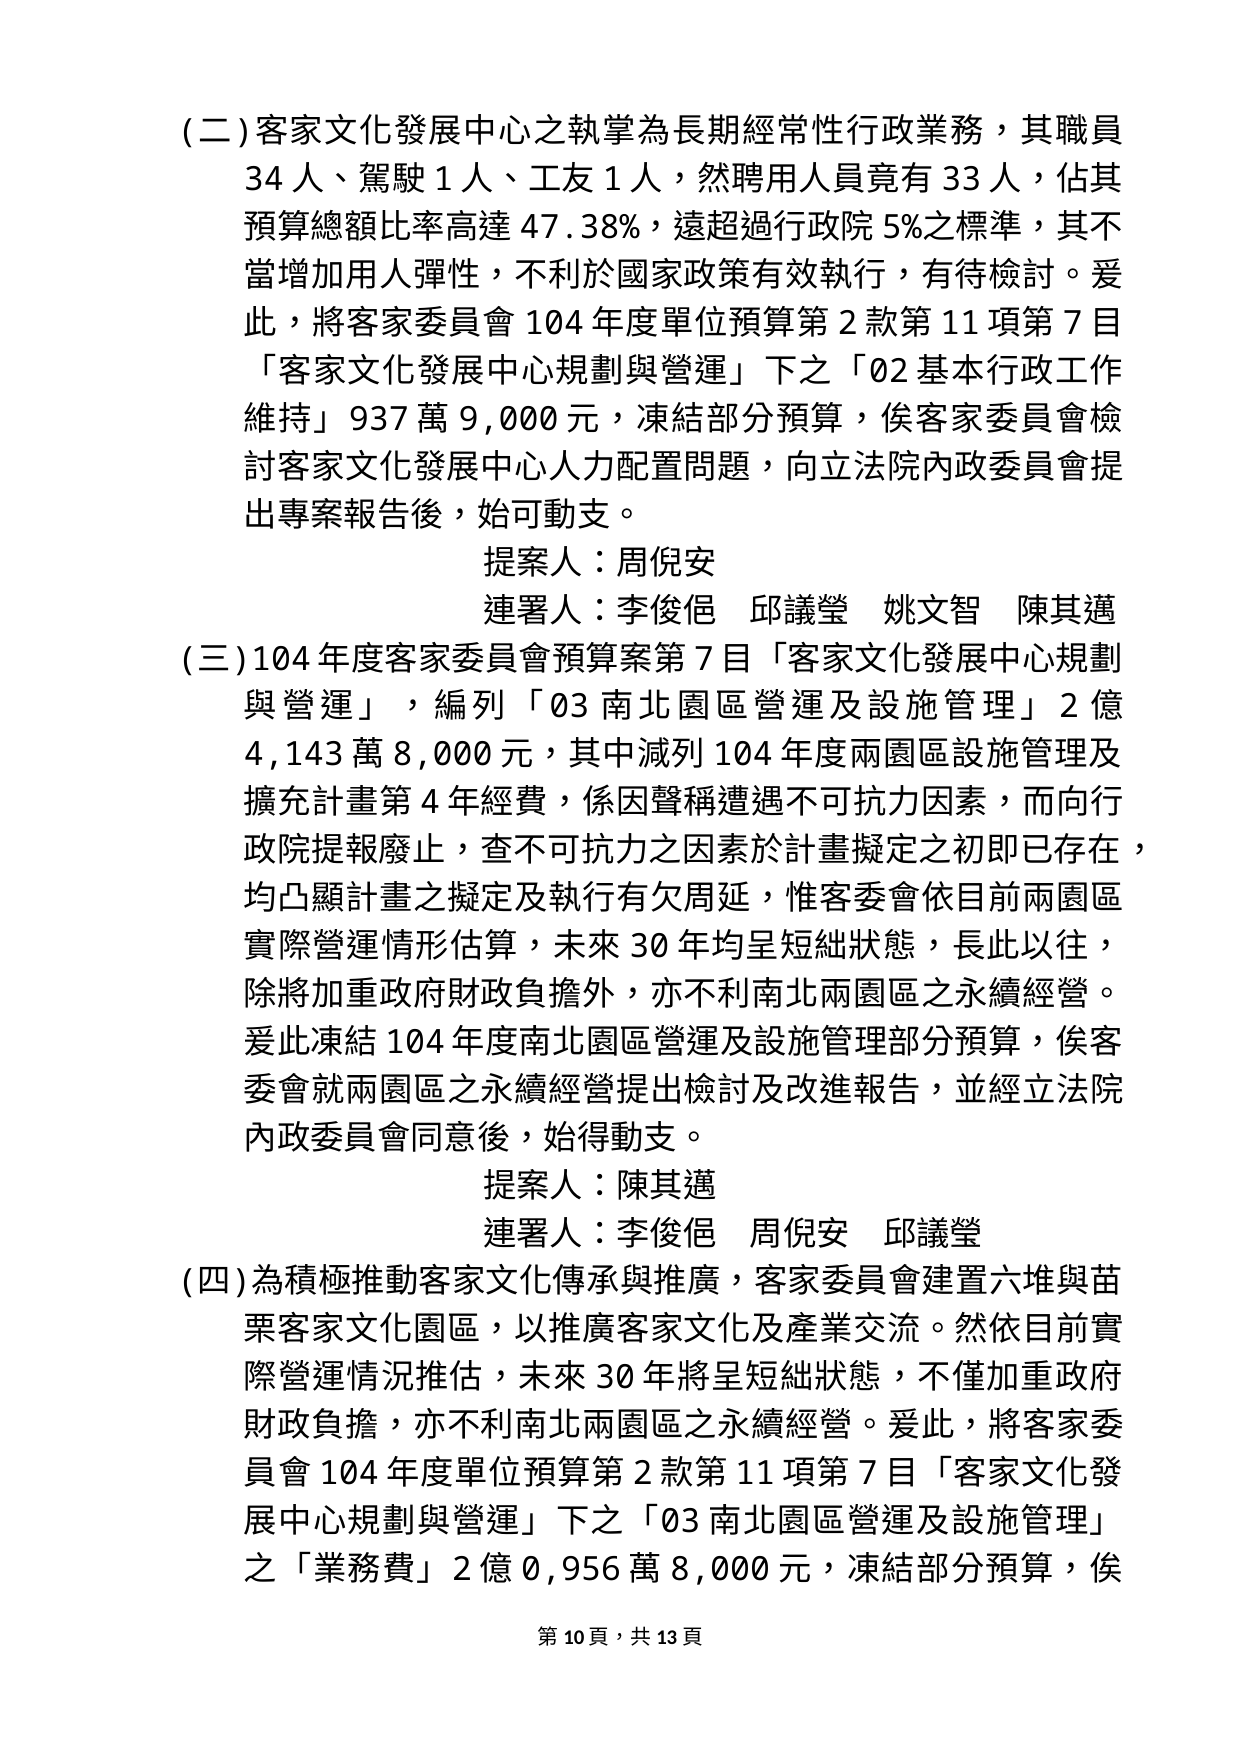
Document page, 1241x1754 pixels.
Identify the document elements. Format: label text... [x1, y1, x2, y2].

text 連署人：李俊俋 邱議瑩 姚文智 陳其邁 [133, 584, 1122, 632]
text 提案人：陳其邁 [133, 1159, 1122, 1207]
text (二)客家文化發展中心之執掌為長期經常性行政業務，其職員34人、駕駛1人、工友1人，然聘用人員竟有33人，佔其預算總額比率高達47.38%，遠超過行政院5%之標準，其不當增加用人彈性，不利於國家政策有效執行，有待檢討。爰此，將客家委員會104年度單位預算第2款第11項第7目「客家文化發展中心規劃與營運」下之「02基本行政工作維持」937萬9,000元，凍結部分預算，俟客家委員會檢討客家文化發展中心人力配置問題，向立法院內政委員會提出專案報告後，始可動支。 [177, 104, 1123, 536]
text (四)為積極推動客家文化傳承與推廣，客家委員會建置六堆與苗栗客家文化園區，以推廣客家文化及產業交流。然依目前實際營運情況推估，未來30年將呈短絀狀態，不僅加重政府財政負擔，亦不利南北兩園區之永續經營。爰此，將客家委員會104年度單位預算第2款第11項第7目「客家文化發展中心規劃與營運」下之「03南北園區營運及設施管理」之「業務費」2億0,956萬8,000元，凍結部分預算，俟客家委員會檢討現行營運機制，提出具體可行經營方案以利永續經營，向立法院內政委員會提出專案報告後，始可動支。 [177, 1254, 1123, 1590]
text (三)104年度客家委員會預算案第7目「客家文化發展中心規劃與營運」，編列「03南北園區營運及設施管理」2億4,143萬8,000元，其中減列104年度兩園區設施管理及擴充計畫第4年經費，係因聲稱遭遇不可抗力因素，而向行政院提報廢止，查不可抗力之因素於計畫擬定之初即已存在，均凸顯計畫之擬定及執行有欠周延，惟客委會依目前兩園區實際營運情形估算，未來30年均呈短絀狀態，長此以往，除將加重政府財政負擔外，亦不利南北兩園區之永續經營。爰此凍結104年度南北園區營運及設施管理部分預算，俟客委會就兩園區之永續經營提出檢討及改進報告，並經立法院內政委員會同意後，始得動支。 [177, 632, 1123, 1159]
text 提案人：周倪安 [133, 536, 1122, 584]
text 連署人：李俊俋 周倪安 邱議瑩 [133, 1207, 1122, 1254]
